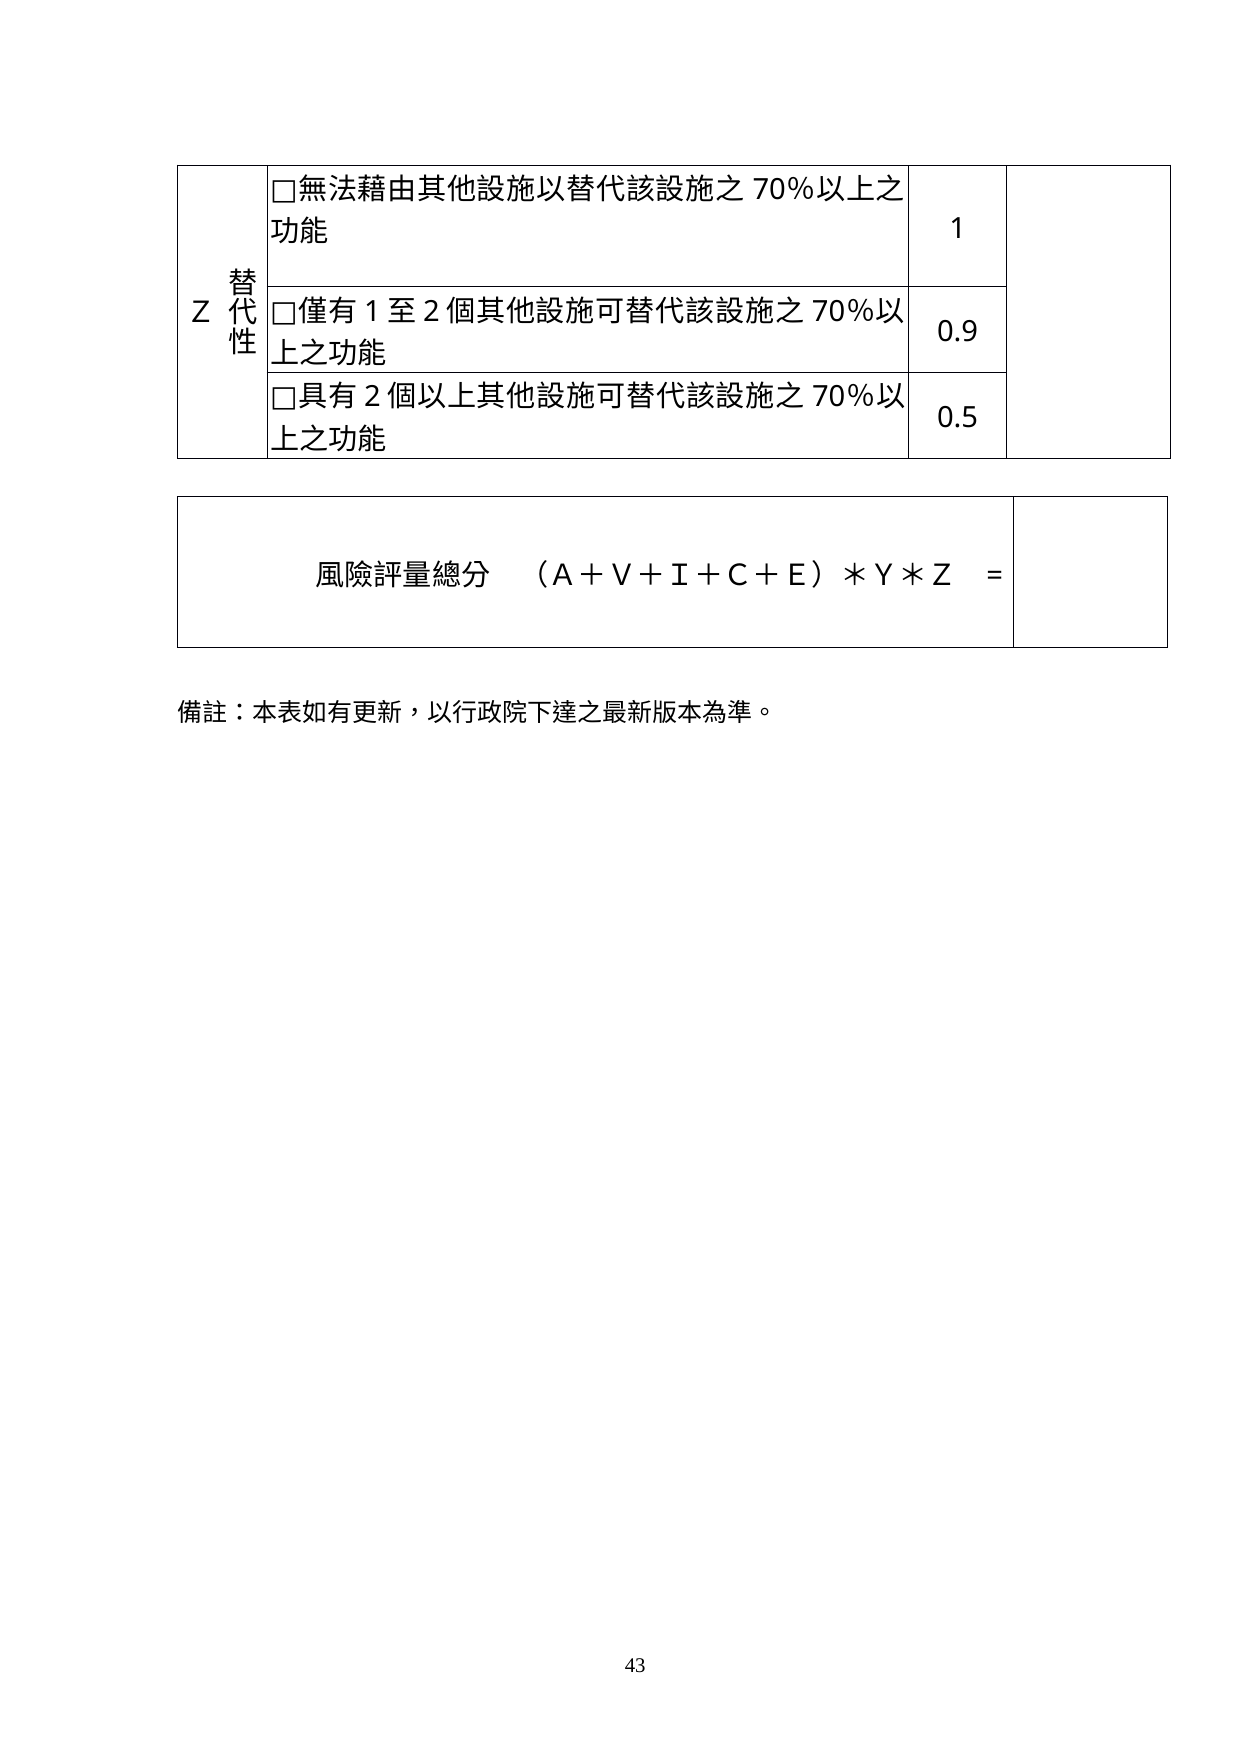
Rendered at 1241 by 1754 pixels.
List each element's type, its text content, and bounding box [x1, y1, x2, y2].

table_cell □僅有1至2個其他設施可替代該設施之70％以上之功能 [268, 287, 908, 372]
table_cell □無法藉由其他設施以替代該設施之70％以上之功能 [268, 166, 908, 286]
table_cell 0.5 [909, 373, 1006, 458]
table_cell 1 [909, 166, 1006, 286]
table_cell 替代性 Ｚ [178, 166, 267, 458]
table_cell 0.9 [909, 287, 1006, 372]
table_cell □具有2個以上其他設施可替代該設施之70％以上之功能 [268, 373, 908, 458]
text 備註：本表如有更新，以行政院下達之最新版本為準。 [177, 686, 1092, 723]
table_header 風險評量總分 （Ａ＋Ｖ＋Ｉ＋Ｃ＋Ｅ）＊Ｙ＊Ｚ = [178, 497, 1013, 647]
table_cell [1007, 166, 1170, 458]
table_header [1014, 497, 1167, 647]
